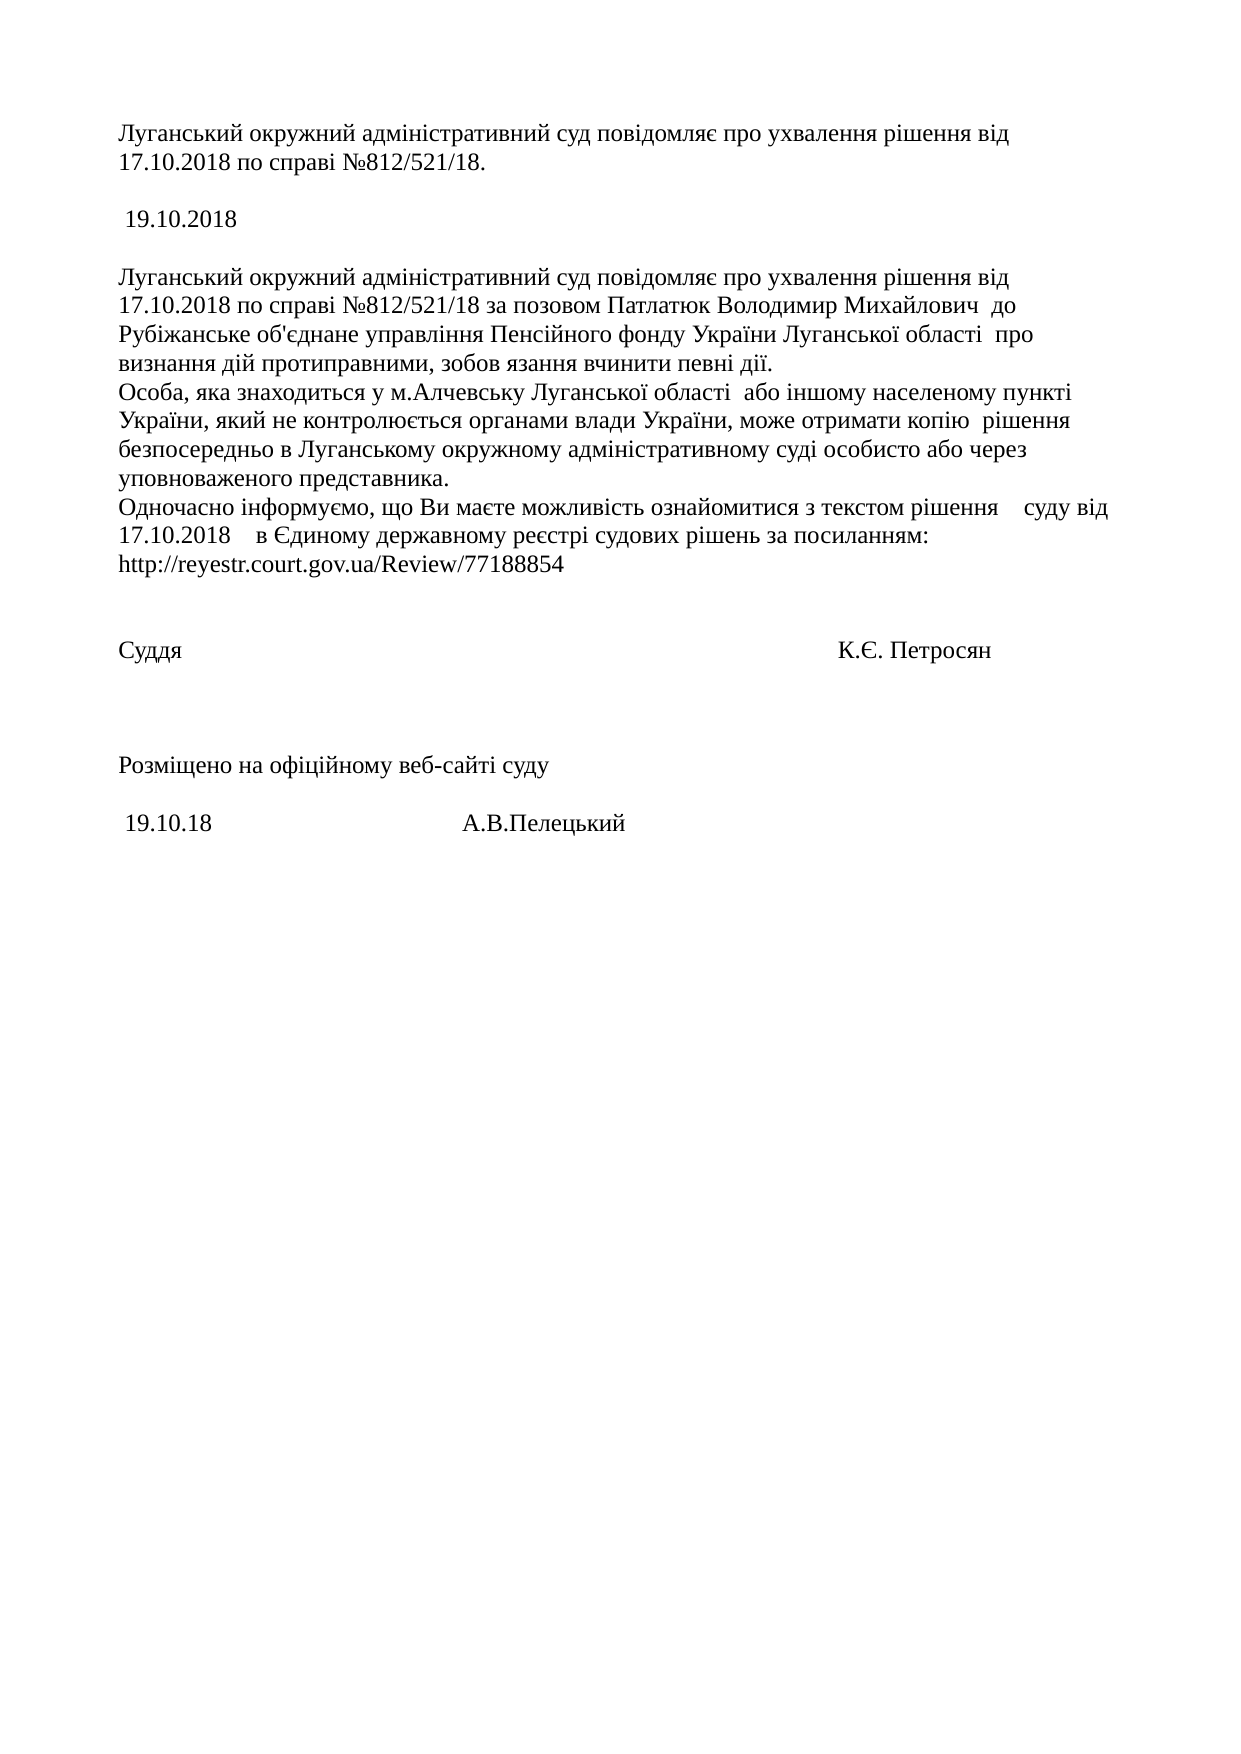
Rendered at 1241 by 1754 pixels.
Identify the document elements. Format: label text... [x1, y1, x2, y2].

text Луганський окружний адміністративний суд повідомляє про ухвалення рішення від 17.10.2018 по справі №812/521/18. [118, 118, 1122, 176]
text Особа, яка знаходиться у м.Алчевську Луганської області або іншому населеному пункті України, який не контролюється органами влади України, може отримати копію рішення безпосередньо в Луганському окружному адміністративному суді особисто або через уповноваженого представника. [118, 377, 1122, 492]
text Одночасно інформуємо, що Ви маєте можливість ознайомитися з текстом рішення суду від 17.10.2018 в Єдиному державному реєстрі судових рішень за посиланням: http://reyestr.court.gov.ua/Review/77188854 [118, 492, 1122, 578]
text 19.10.18 А.В.Пелецький [118, 808, 1122, 837]
text Луганський окружний адміністративний суд повідомляє про ухвалення рішення від 17.10.2018 по справі №812/521/18 за позовом Патлатюк Володимир Михайлович до Рубіжанське об'єднане управління Пенсійного фонду України Луганської області про визнання дій протиправними, зобов язання вчинити певні дії. [118, 262, 1122, 377]
text Розміщено на офіційному веб-сайті суду [118, 751, 1122, 779]
text 19.10.2018 [118, 204, 1122, 233]
text Суддя К.Є. Петросян [118, 636, 1122, 664]
